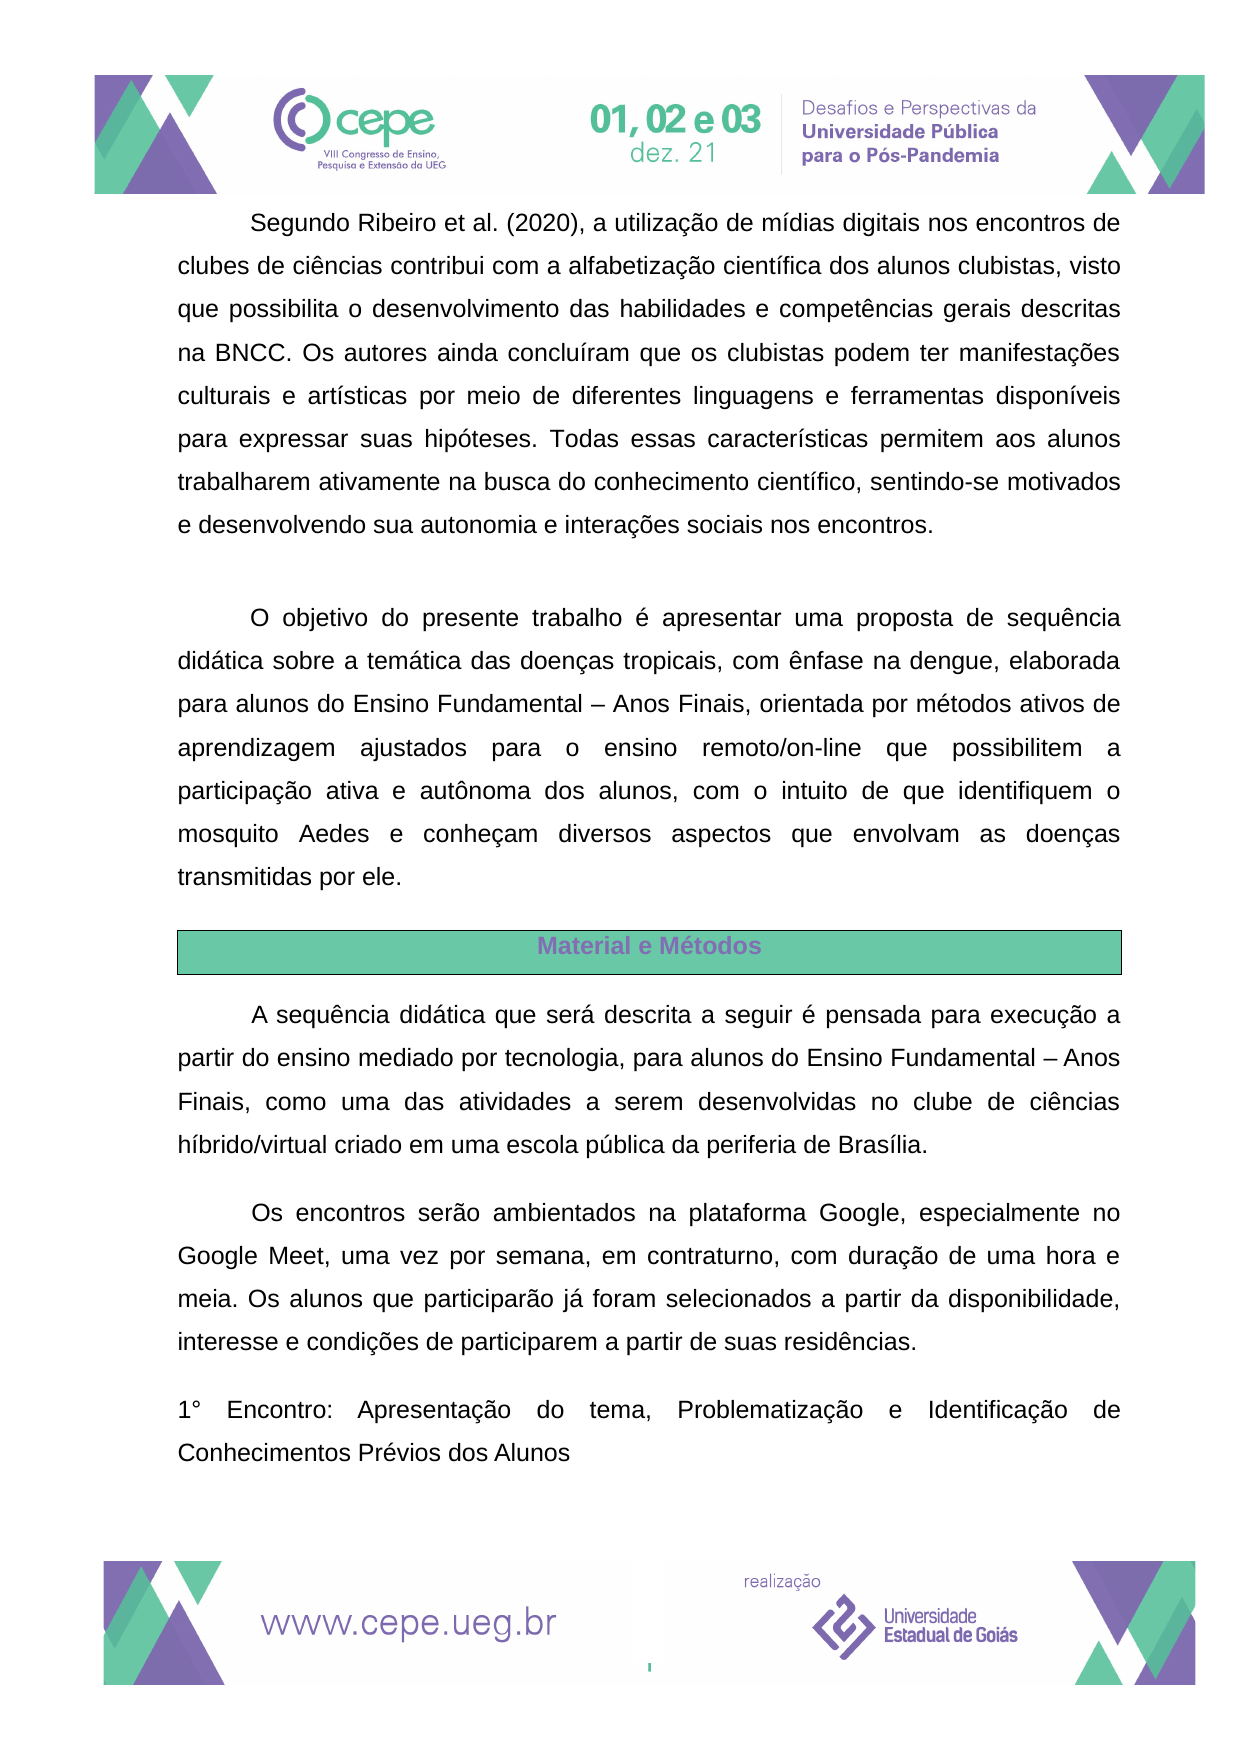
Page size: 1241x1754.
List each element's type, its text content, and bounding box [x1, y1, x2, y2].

text Os encontros serão ambientados na plataforma Google, especialmente no Google Meet, uma vez por semana, em contraturno, com duração de uma hora e meia. Os alunos que participarão já foram selecionados a partir da disponibilidade, interesse e condições de participarem a partir de suas residências. [177, 1198, 1122, 1356]
text A sequência didática que será descrita a seguir é pensada para execução a partir do ensino mediado por tecnologia, para alunos do Ensino Fundamental – Anos Finais, como uma das atividades a serem desenvolvidas no clube de ciências híbrido/virtual criado em uma escola pública da periferia de Brasília. [177, 1000, 1122, 1158]
text 1° Encontro: Apresentação do tema, Problematização e Identificação de Conhecimentos Prévios dos Alunos [177, 1395, 1122, 1467]
text Segundo Ribeiro et al. (2020), a utilização de mídias digitais nos encontros de clubes de ciências contribui com a alfabetização científica dos alunos clubistas, visto que possibilita o desenvolvimento das habilidades e competências gerais descritas na BNCC. Os autores ainda concluíram que os clubistas podem ter manifestações culturais e artísticas por meio de diferentes linguagens e ferramentas disponíveis para expressar suas hipóteses. Todas essas características permitem aos alunos trabalharem ativamente na busca do conhecimento científico, sentindo-se motivados e desenvolvendo sua autonomia e interações sociais nos encontros. [177, 194, 1122, 539]
text O objetivo do presente trabalho é apresentar uma proposta de sequência didática sobre a temática das doenças tropicais, com ênfase na dengue, elaborada para alunos do Ensino Fundamental – Anos Finais, orientada por métodos ativos de aprendizagem ajustados para o ensino remoto/on-line que possibilitem a participação ativa e autônoma dos alunos, com o intuito de que identifiquem o mosquito Aedes e conheçam diversos aspectos que envolvam as doenças transmitidas por ele. [177, 603, 1122, 891]
table_header Material e Métodos [178, 931, 1121, 974]
